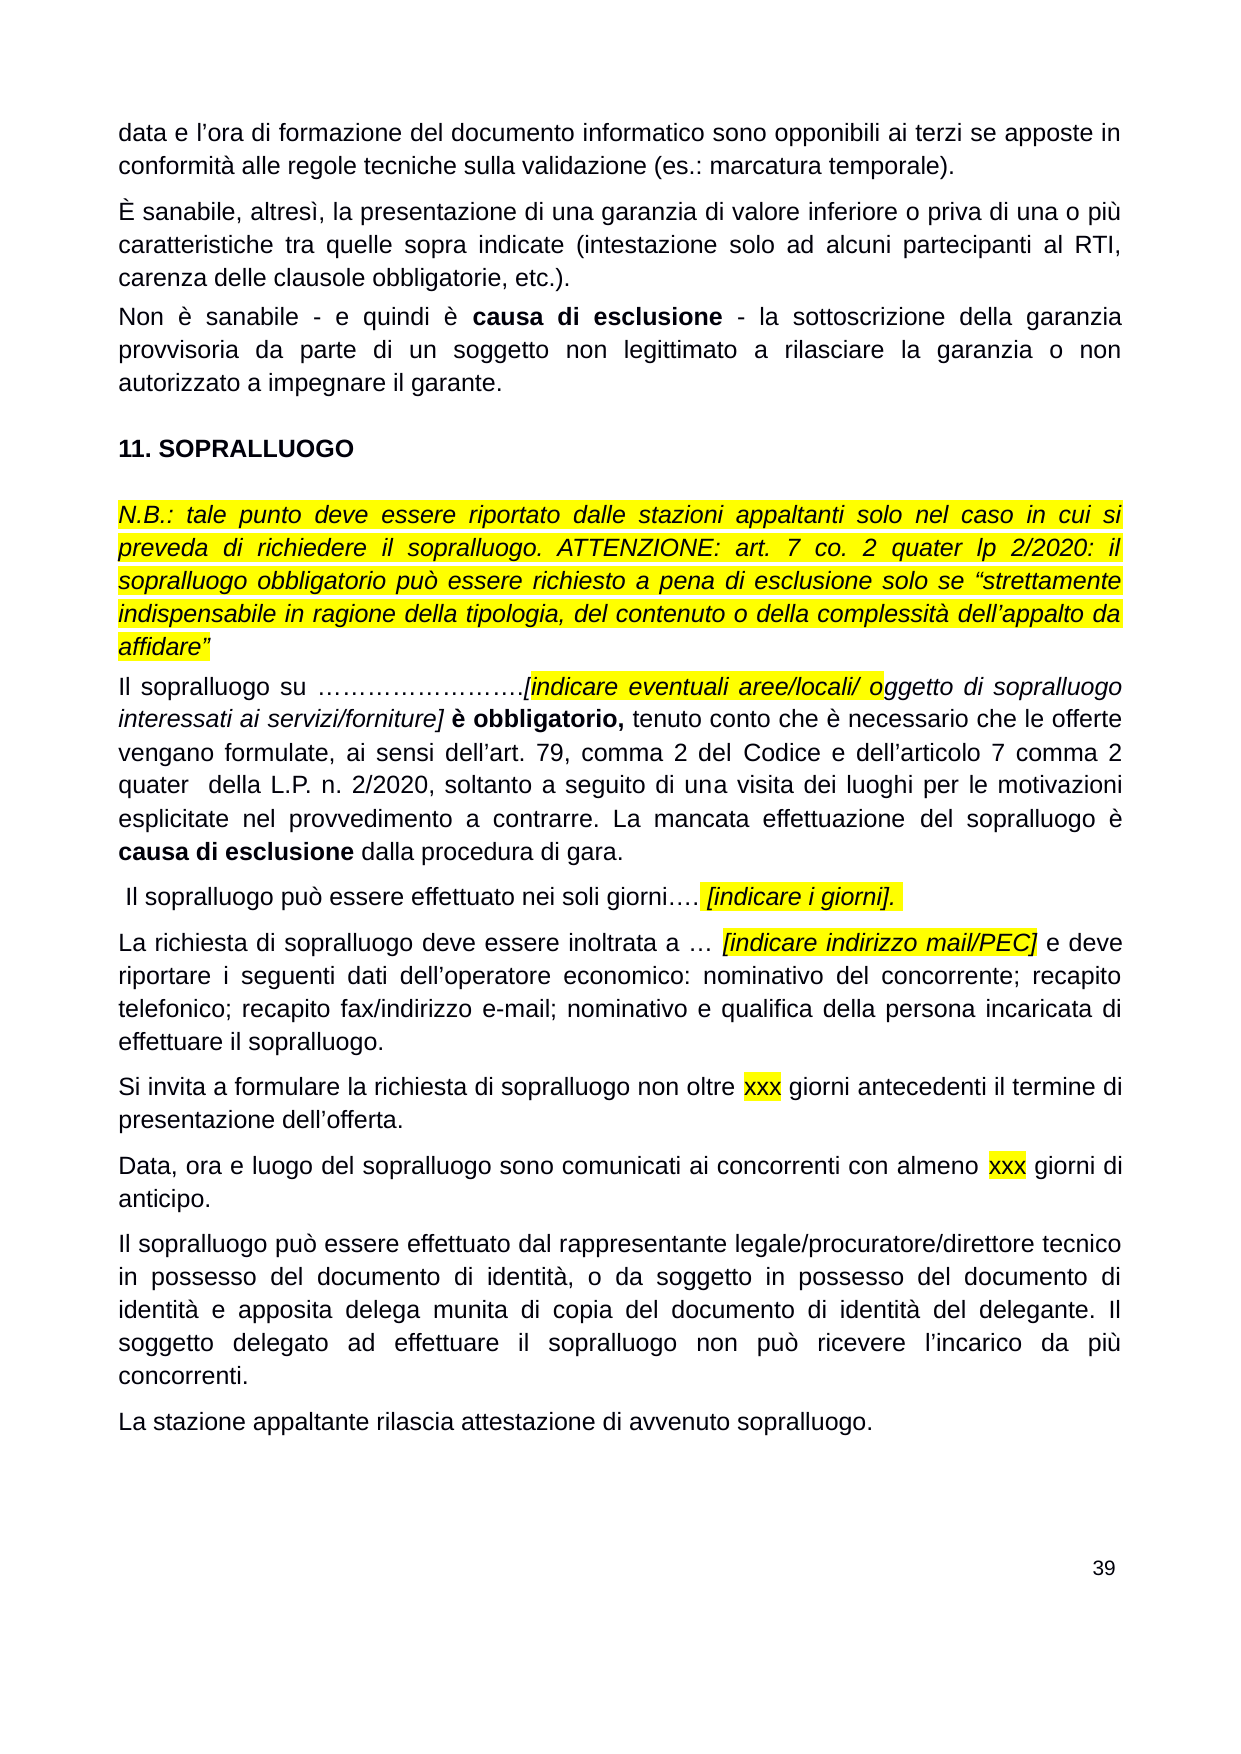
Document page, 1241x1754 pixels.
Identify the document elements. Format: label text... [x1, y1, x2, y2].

text La richiesta di sopralluogo deve essere inoltrata a … [indicare indirizzo mail/PEC] e deve riportare i seguenti dati dell’operatore economico: nominativo del concorrente; recapito telefonico; recapito fax/indirizzo e-mail; nominativo e qualifica della persona incaricata di effettuare il sopralluogo. [118, 928, 1123, 1055]
subtitle 11. sOPRALLUOGO [118, 434, 1123, 463]
text Il sopralluogo può essere effettuato nei soli giorni…. [indicare i giorni]. [118, 882, 1123, 911]
text data e l’ora di formazione del documento informatico sono opponibili ai terzi se apposte in conformità alle regole tecniche sulla validazione (es.: marcatura temporale). [118, 118, 1123, 180]
text Il sopralluogo su …………………….[indicare eventuali aree/locali/ oggetto di sopralluogo interessati ai servizi/forniture] è obbligatorio, tenuto conto che è necessario che le offerte vengano formulate, ai sensi dell’art. 79, comma 2 del Codice e dell’articolo 7 comma 2 quater della L.P. n. 2/2020, soltanto a seguito di una visita dei luoghi per le motivazioni esplicitate nel provvedimento a contrarre. La mancata effettuazione del sopralluogo è causa di esclusione dalla procedura di gara. [118, 671, 1123, 865]
text La stazione appaltante rilascia attestazione di avvenuto sopralluogo. [118, 1407, 1123, 1436]
text Non è sanabile - e quindi è causa di esclusione - la sottoscrizione della garanzia provvisoria da parte di un soggetto non legittimato a rilasciare la garanzia o non autorizzato a impegnare il garante. [118, 302, 1123, 397]
text È sanabile, altresì, la presentazione di una garanzia di valore inferiore o priva di una o più caratteristiche tra quelle sopra indicate (intestazione solo ad alcuni partecipanti al RTI, carenza delle clausole obbligatorie, etc.). [118, 197, 1123, 291]
text Si invita a formulare la richiesta di sopralluogo non oltre xxx giorni antecedenti il termine di presentazione dell’offerta. [118, 1072, 1123, 1134]
text N.B.: tale punto deve essere riportato dalle stazioni appaltanti solo nel caso in cui si preveda di richiedere il sopralluogo. ATTENZIONE: art. 7 co. 2 quater lp 2/2020: il sopralluogo obbligatorio può essere richiesto a pena di esclusione solo se “strettamente indispensabile in ragione della tipologia, del contenuto o della complessità dell’appalto da affidare” [118, 500, 1123, 661]
text Data, ora e luogo del sopralluogo sono comunicati ai concorrenti con almeno xxx giorni di anticipo. [118, 1151, 1123, 1212]
text Il sopralluogo può essere effettuato dal rappresentante legale/procuratore/direttore tecnico in possesso del documento di identità, o da soggetto in possesso del documento di identità e apposita delega munita di copia del documento di identità del delegante. Il soggetto delegato ad effettuare il sopralluogo non può ricevere l’incarico da più concorrenti. [118, 1229, 1123, 1390]
